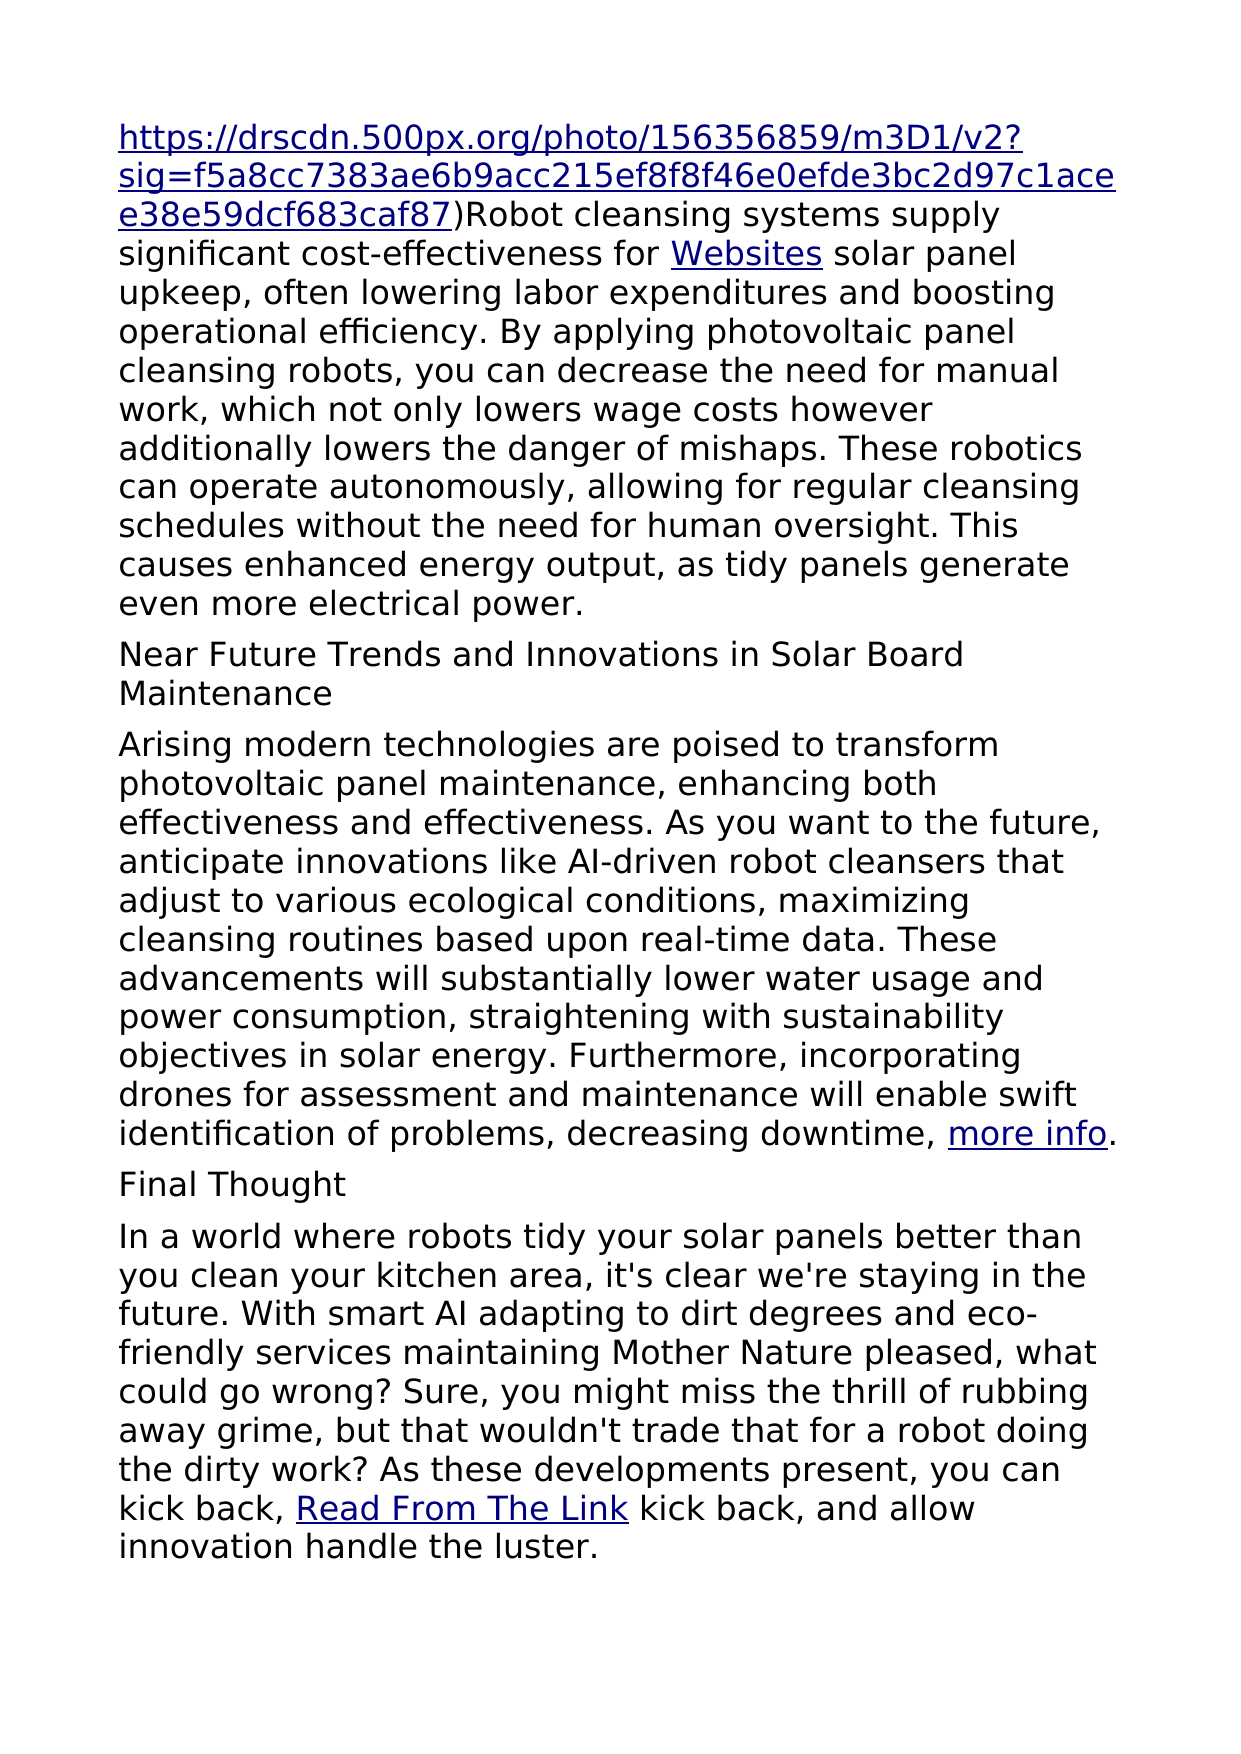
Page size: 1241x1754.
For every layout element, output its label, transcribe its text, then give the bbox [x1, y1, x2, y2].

text Near Future Trends and Innovations in Solar Board Maintenance [118, 636, 1122, 713]
text Arising modern technologies are poised to transform photovoltaic panel maintenance, enhancing both effectiveness and effectiveness. As you want to the future, anticipate innovations like AI-driven robot cleansers that adjust to various ecological conditions, maximizing cleansing routines based upon real-time data. These advancements will substantially lower water usage and power consumption, straightening with sustainability objectives in solar energy. Furthermore, incorporating drones for assessment and maintenance will enable swift identification of problems, decreasing downtime, more info. [118, 726, 1122, 1153]
text [118, 1579, 1122, 1618]
text Final Thought [118, 1166, 1122, 1205]
text In a world where robots tidy your solar panels better than you clean your kitchen area, it's clear we're staying in the future. With smart AI adapting to dirt degrees and eco-friendly services maintaining Mother Nature pleased, what could go wrong? Sure, you might miss the thrill of rubbing away grime, but that wouldn't trade that for a robot doing the dirty work? As these developments present, you can kick back, Read From The Link kick back, and allow innovation handle the luster. [118, 1217, 1122, 1567]
text https://drscdn.500px.org/photo/156356859/m3D1/v2?sig=f5a8cc7383ae6b9acc215ef8f8f46e0efde3bc2d97c1acee38e59dcf683caf87)Robot cleansing systems supply significant cost-effectiveness for Websites solar panel upkeep, often lowering labor expenditures and boosting operational efficiency. By applying photovoltaic panel cleansing robots, you can decrease the need for manual work, which not only lowers wage costs however additionally lowers the danger of mishaps. These robotics can operate autonomously, allowing for regular cleansing schedules without the need for human oversight. This causes enhanced energy output, as tidy panels generate even more electrical power. [118, 118, 1122, 623]
